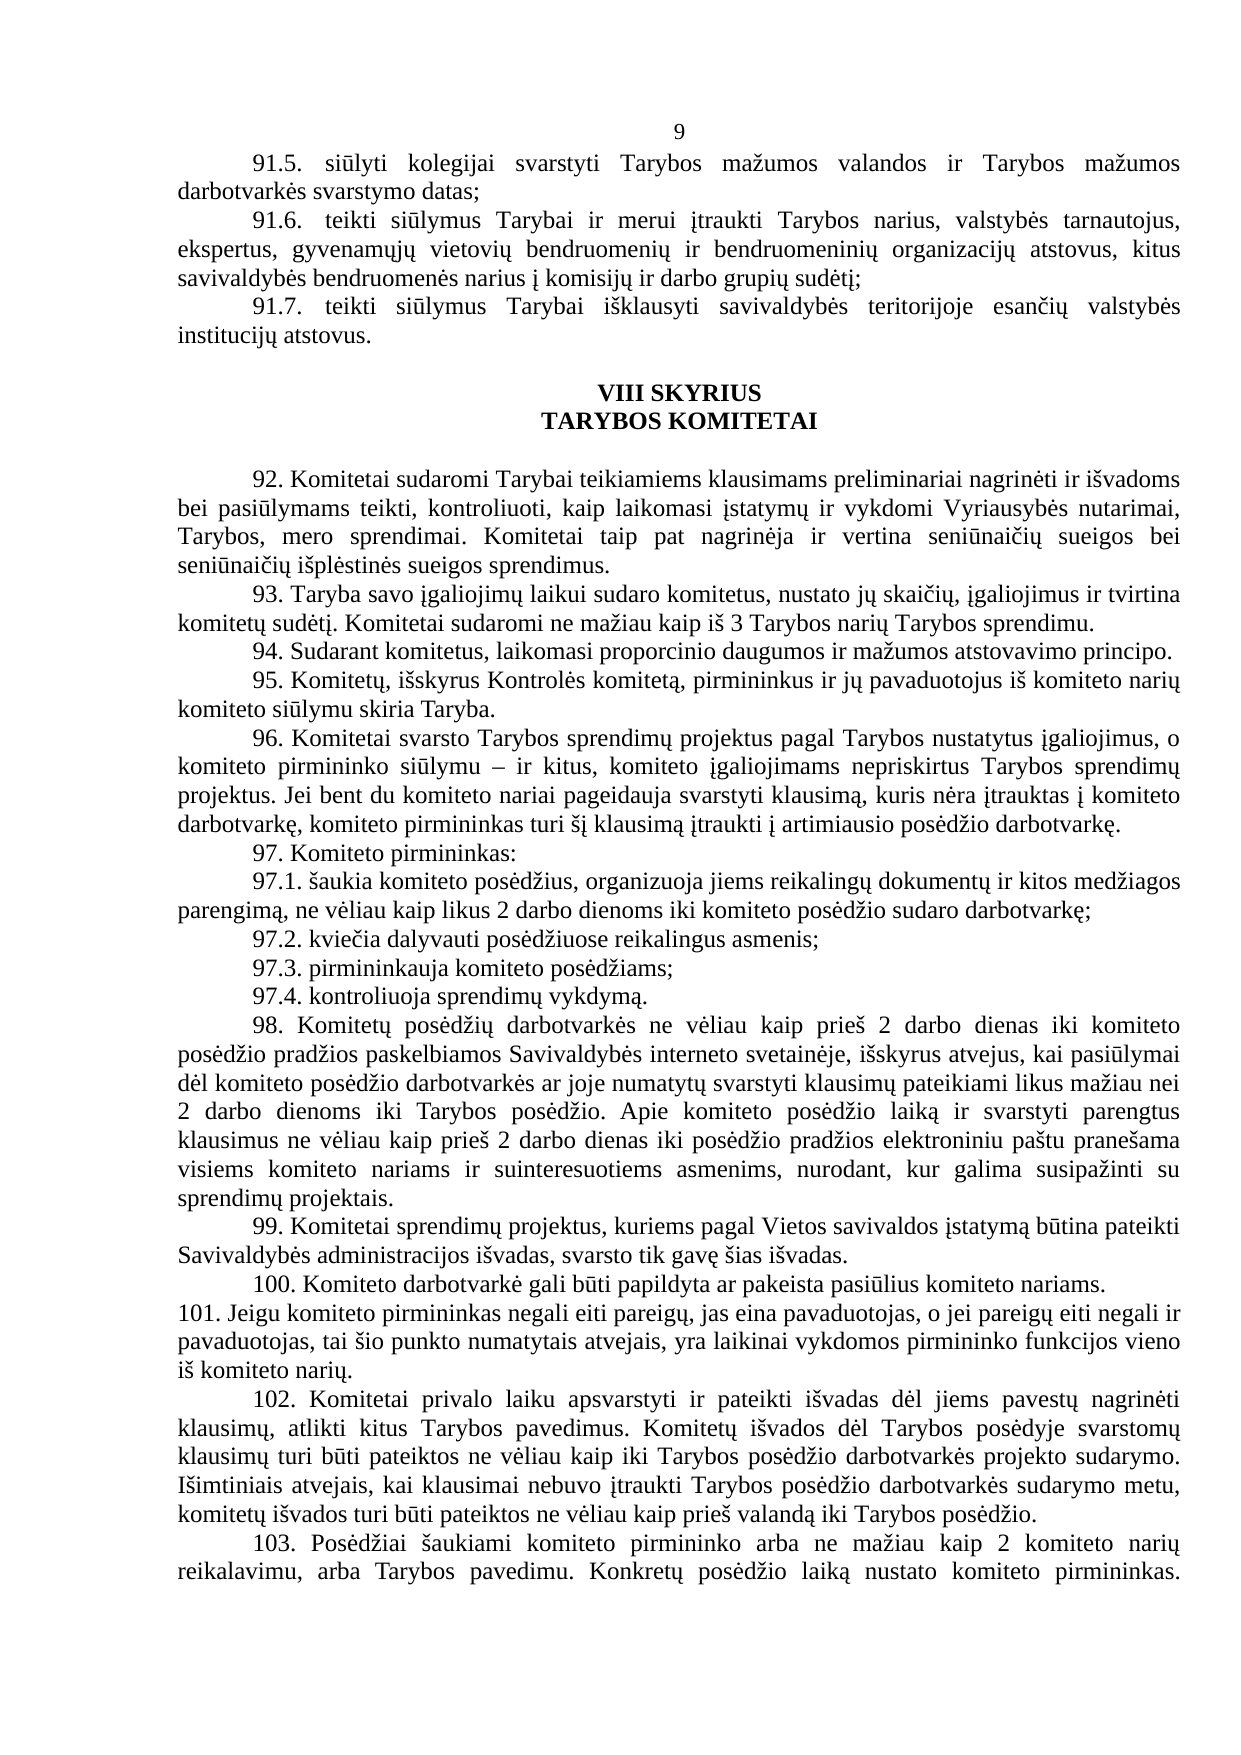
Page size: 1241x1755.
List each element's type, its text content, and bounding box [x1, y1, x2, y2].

text 99. Komitetai sprendimų projektus, kuriems pagal Vietos savivaldos įstatymą būtina pateikti Savivaldybės administracijos išvadas, svarsto tik gavę šias išvadas. [177, 1211, 1181, 1269]
text 96. Komitetai svarsto Tarybos sprendimų projektus pagal Tarybos nustatytus įgaliojimus, o komiteto pirmininko siūlymu – ir kitus, komiteto įgaliojimams nepriskirtus Tarybos sprendimų projektus. Jei bent du komiteto nariai pageidauja svarstyti klausimą, kuris nėra įtrauktas į komiteto darbotvarkę, komiteto pirmininkas turi šį klausimą įtraukti į artimiausio posėdžio darbotvarkę. [177, 723, 1181, 838]
text VIII SKYRIUS [177, 378, 1181, 406]
text 91.6. teikti siūlymus Tarybai ir merui įtraukti Tarybos narius, valstybės tarnautojus, ekspertus, gyvenamųjų vietovių bendruomenių ir bendruomeninių organizacijų atstovus, kitus savivaldybės bendruomenės narius į komisijų ir darbo grupių sudėtį; [177, 205, 1181, 291]
text 98. Komitetų posėdžių darbotvarkės ne vėliau kaip prieš 2 darbo dienas iki komiteto posėdžio pradžios paskelbiamos Savivaldybės interneto svetainėje, išskyrus atvejus, kai pasiūlymai dėl komiteto posėdžio darbotvarkės ar joje numatytų svarstyti klausimų pateikiami likus mažiau nei 2 darbo dienoms iki Tarybos posėdžio. Apie komiteto posėdžio laiką ir svarstyti parengtus klausimus ne vėliau kaip prieš 2 darbo dienas iki posėdžio pradžios elektroniniu paštu pranešama visiems komiteto nariams ir suinteresuotiems asmenims, nurodant, kur galima susipažinti su sprendimų projektais. [177, 1010, 1181, 1211]
text 97.2. kviečia dalyvauti posėdžiuose reikalingus asmenis; [177, 924, 1181, 953]
text 102. Komitetai privalo laiku apsvarstyti ir pateikti išvadas dėl jiems pavestų nagrinėti klausimų, atlikti kitus Tarybos pavedimus. Komitetų išvados dėl Tarybos posėdyje svarstomų klausimų turi būti pateiktos ne vėliau kaip iki Tarybos posėdžio darbotvarkės projekto sudarymo. Išimtiniais atvejais, kai klausimai nebuvo įtraukti Tarybos posėdžio darbotvarkės sudarymo metu, komitetų išvados turi būti pateiktos ne vėliau kaip prieš valandą iki Tarybos posėdžio. [177, 1384, 1181, 1528]
text 93. Taryba savo įgaliojimų laikui sudaro komitetus, nustato jų skaičių, įgaliojimus ir tvirtina komitetų sudėtį. Komitetai sudaromi ne mažiau kaip iš 3 Tarybos narių Tarybos sprendimu. [177, 579, 1181, 636]
text 91.5. siūlyti kolegijai svarstyti Tarybos mažumos valandos ir Tarybos mažumos darbotvarkės svarstymo datas; [177, 148, 1181, 205]
text 101. Jeigu komiteto pirmininkas negali eiti pareigų, jas eina pavaduotojas, o jei pareigų eiti negali ir pavaduotojas, tai šio punkto numatytais atvejais, yra laikinai vykdomos pirmininko funkcijos vieno iš komiteto narių. [177, 1298, 1181, 1384]
text 97.4. kontroliuoja sprendimų vykdymą. [177, 981, 1181, 1010]
text 103. Posėdžiai šaukiami komiteto pirmininko arba ne mažiau kaip 2 komiteto narių reikalavimu, arba Tarybos pavedimu. Konkretų posėdžio laiką nustato komiteto pirmininkas. [177, 1528, 1181, 1585]
text 91.7. teikti siūlymus Tarybai išklausyti savivaldybės teritorijoje esančių valstybės institucijų atstovus. [177, 291, 1181, 349]
text 94. Sudarant komitetus, laikomasi proporcinio daugumos ir mažumos atstovavimo principo. [177, 636, 1181, 665]
text 97.1. šaukia komiteto posėdžius, organizuoja jiems reikalingų dokumentų ir kitos medžiagos parengimą, ne vėliau kaip likus 2 darbo dienoms iki komiteto posėdžio sudaro darbotvarkę; [177, 866, 1181, 924]
text 97. Komiteto pirmininkas: [177, 838, 1181, 866]
text 97.3. pirmininkauja komiteto posėdžiams; [177, 953, 1181, 981]
text 92. Komitetai sudaromi Tarybai teikiamiems klausimams preliminariai nagrinėti ir išvadoms bei pasiūlymams teikti, kontroliuoti, kaip laikomasi įstatymų ir vykdomi Vyriausybės nutarimai, Tarybos, mero sprendimai. Komitetai taip pat nagrinėja ir vertina seniūnaičių sueigos bei seniūnaičių išplėstinės sueigos sprendimus. [177, 464, 1181, 579]
text 100. Komiteto darbotvarkė gali būti papildyta ar pakeista pasiūlius komiteto nariams. [177, 1269, 1181, 1298]
text TARYBOS KOMITETAI [177, 406, 1181, 435]
text 95. Komitetų, išskyrus Kontrolės komitetą, pirmininkus ir jų pavaduotojus iš komiteto narių komiteto siūlymu skiria Taryba. [177, 665, 1181, 723]
